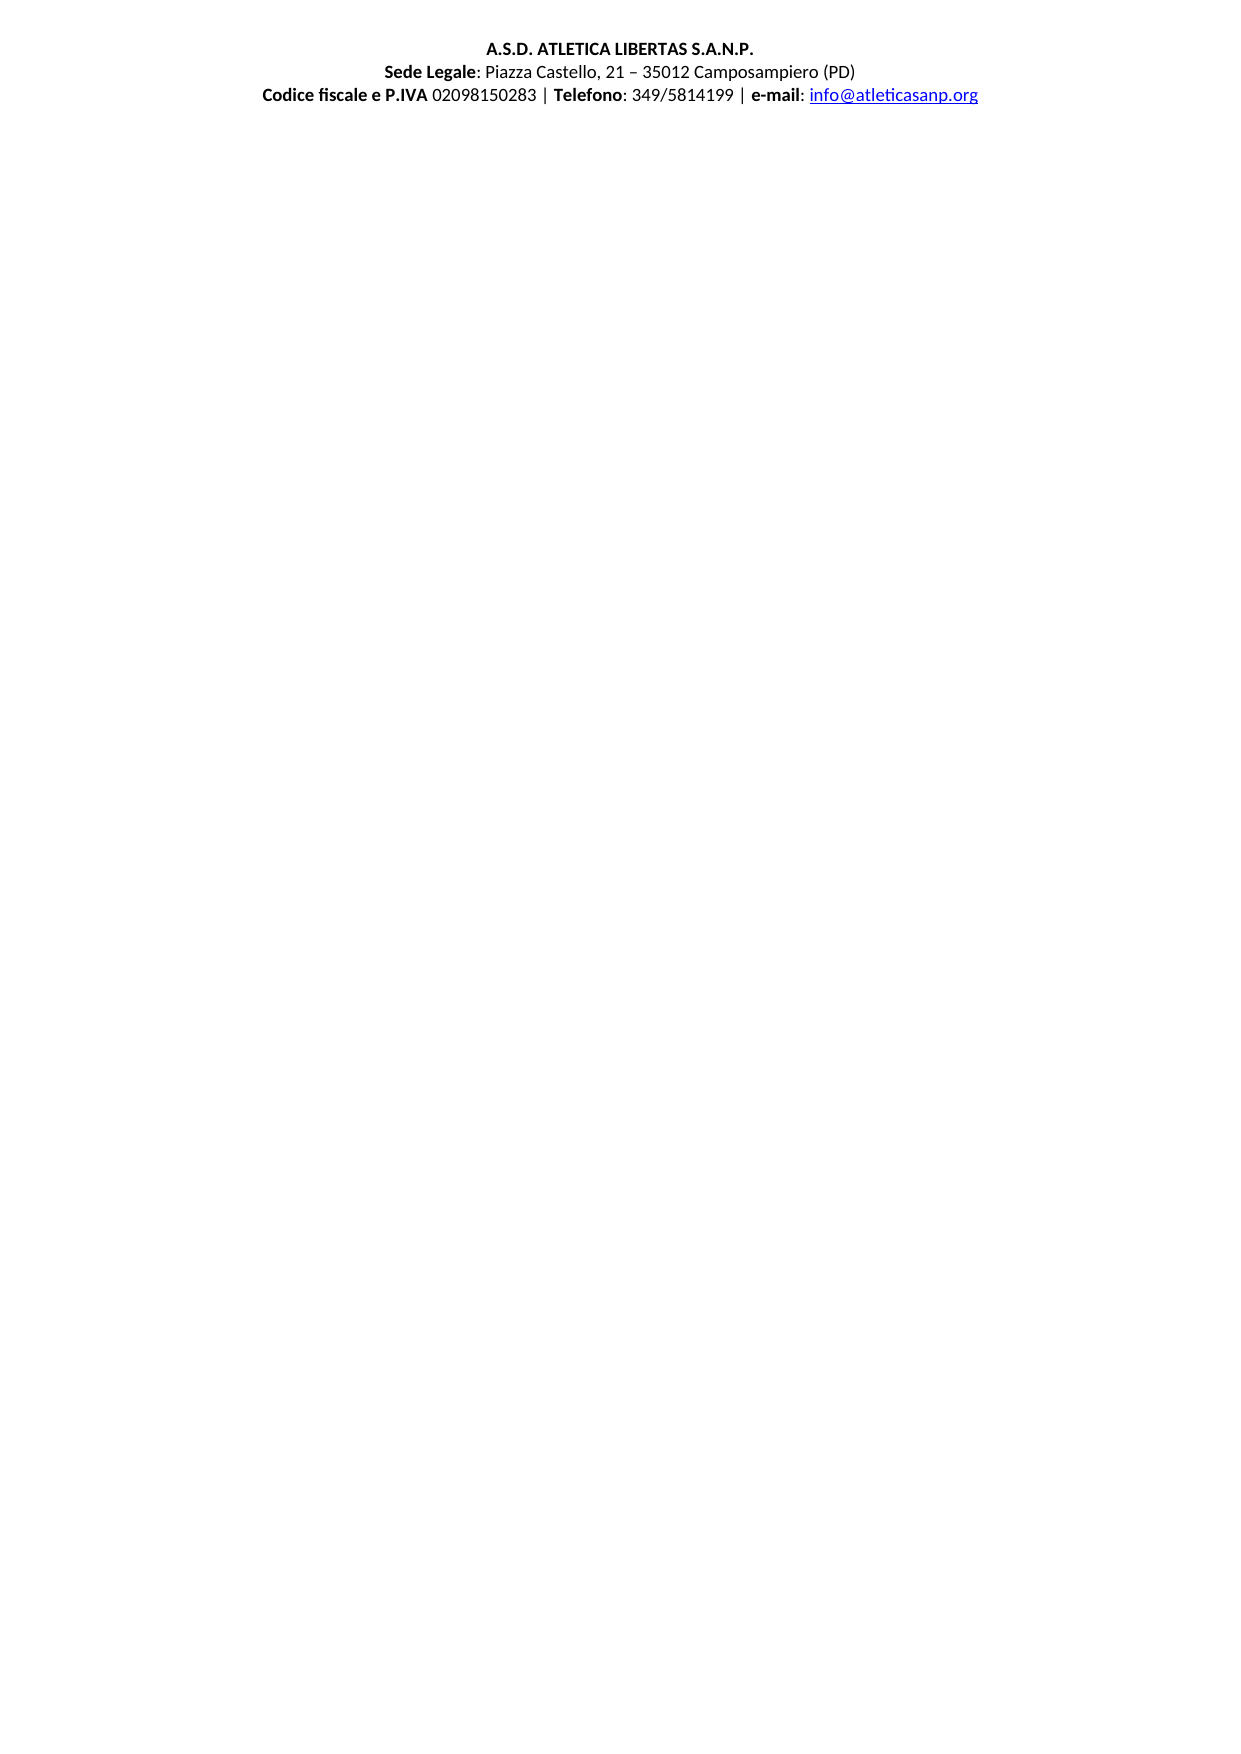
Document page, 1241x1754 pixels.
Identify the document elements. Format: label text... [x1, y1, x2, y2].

text Sede Legale: Piazza Castello, 21 – 35012 Camposampiero (PD) [118, 60, 1122, 83]
text Codice fiscale e P.IVA 02098150283 | Telefono: 349/5814199 | e-mail: info@atleticasanp.org [118, 83, 1122, 106]
text A.S.D. ATLETICA LIBERTAS S.A.N.P. [118, 37, 1122, 60]
